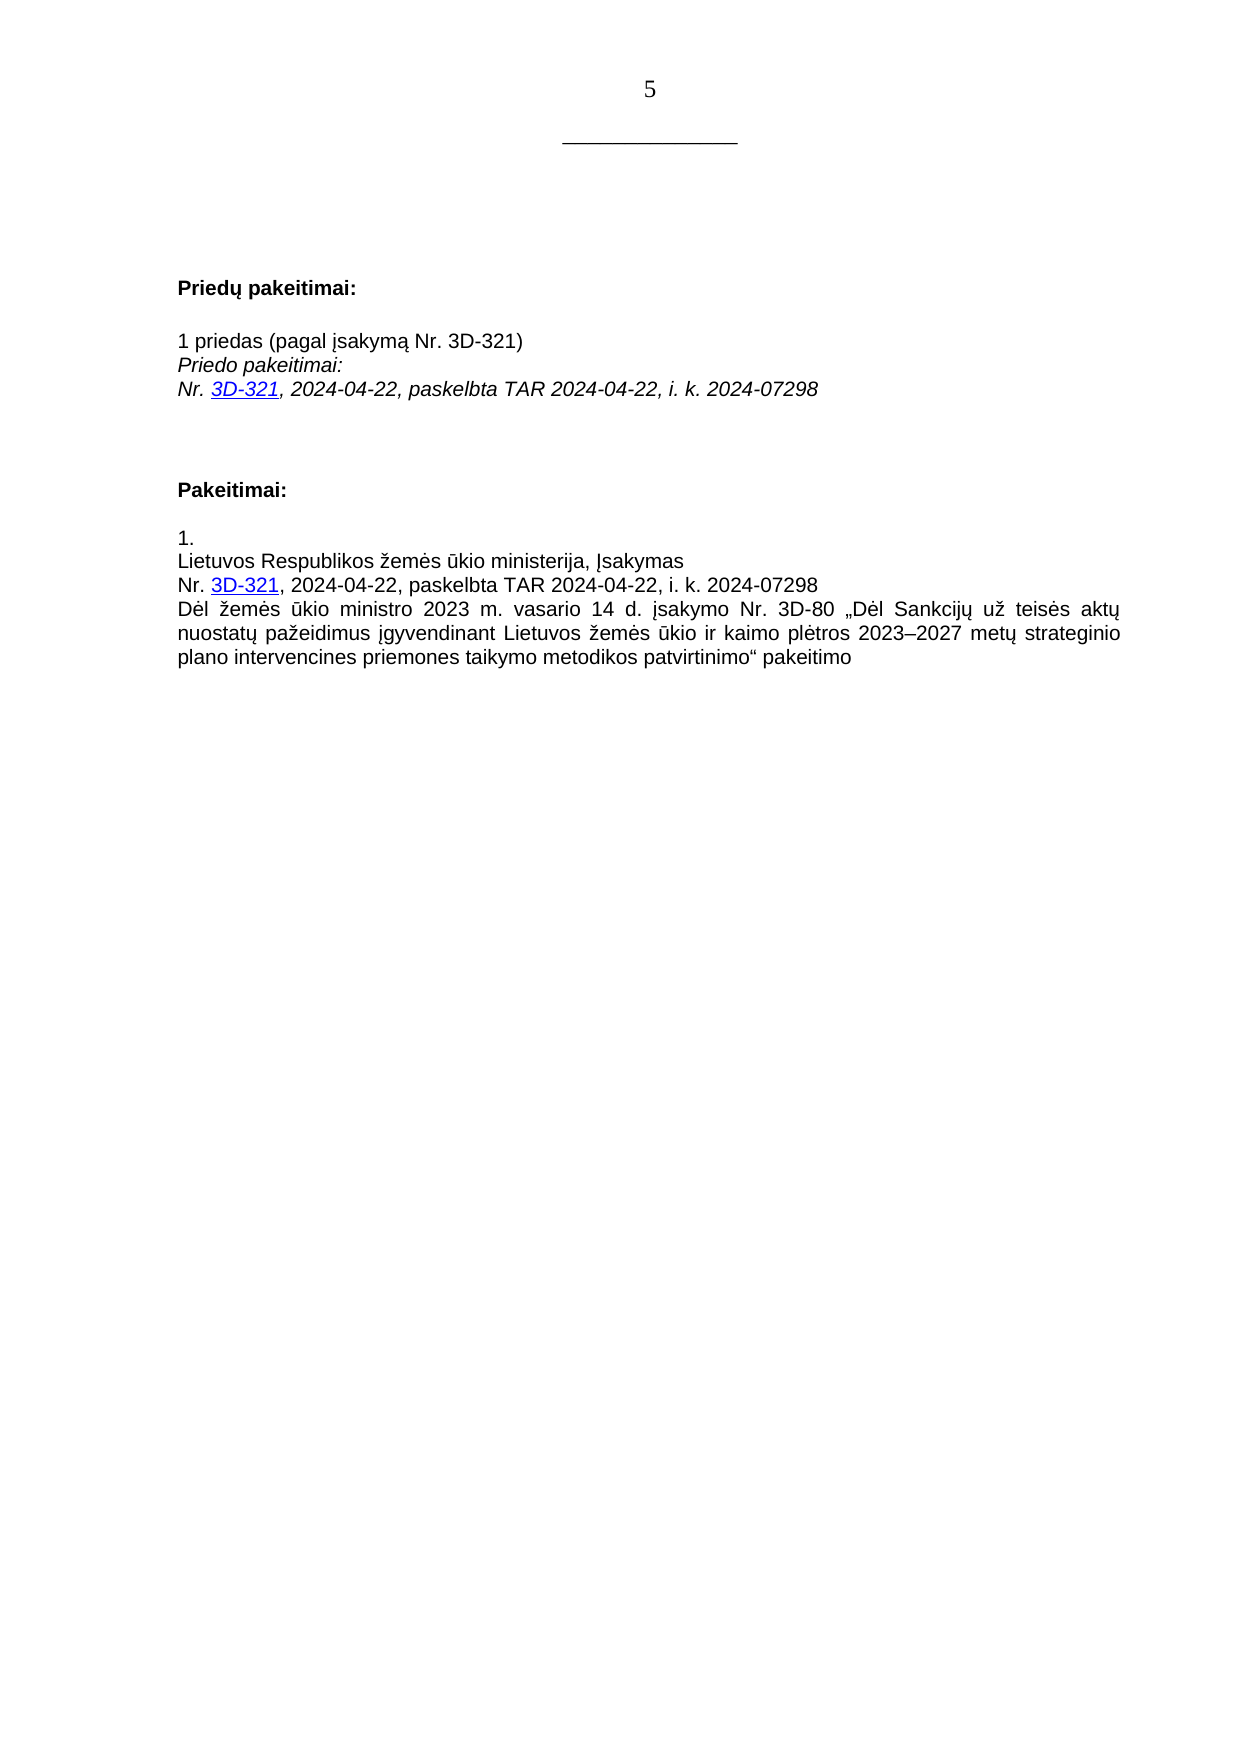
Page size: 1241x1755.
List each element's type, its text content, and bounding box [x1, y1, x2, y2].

text Nr. 3D-321, 2024-04-22, paskelbta TAR 2024-04-22, i. k. 2024-07298 [177, 377, 1122, 401]
text Dėl žemės ūkio ministro 2023 m. vasario 14 d. įsakymo Nr. 3D-80 „Dėl Sankcijų už teisės aktų nuostatų pažeidimus įgyvendinant Lietuvos žemės ūkio ir kaimo plėtros 2023–2027 metų strateginio plano intervencines priemones taikymo metodikos patvirtinimo“ pakeitimo [177, 597, 1122, 669]
text 1 priedas (pagal įsakymą Nr. 3D-321) [177, 329, 1122, 353]
text Nr. 3D-321, 2024-04-22, paskelbta TAR 2024-04-22, i. k. 2024-07298 [177, 573, 1122, 597]
text 1. [177, 525, 1122, 549]
text ______________ [177, 118, 1122, 147]
text Priedo pakeitimai: [177, 353, 1122, 377]
text Lietuvos Respublikos žemės ūkio ministerija, Įsakymas [177, 549, 1122, 573]
text Pakeitimai: [177, 477, 1122, 501]
text Priedų pakeitimai: [177, 276, 1122, 300]
